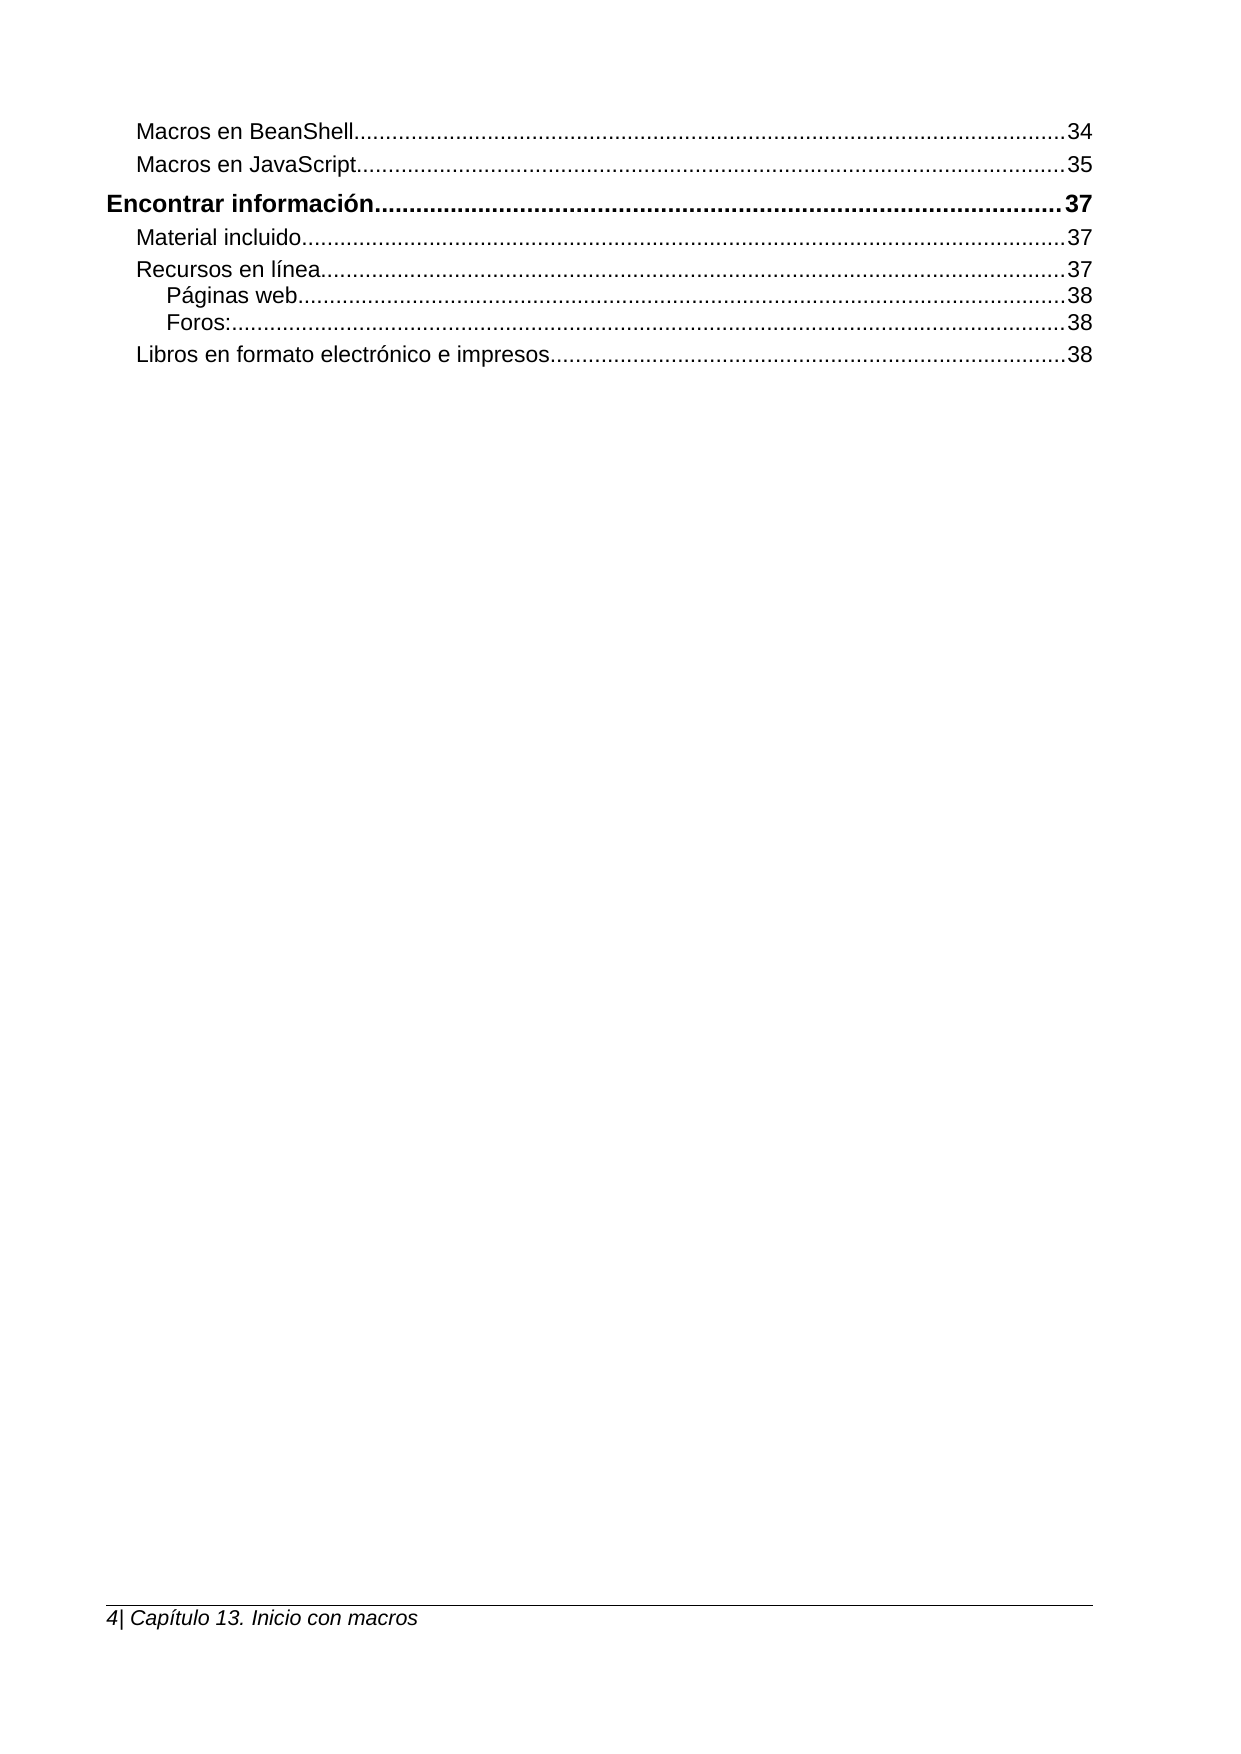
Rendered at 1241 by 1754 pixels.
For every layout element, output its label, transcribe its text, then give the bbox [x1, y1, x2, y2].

text Encontrar información 37 [106, 189, 1093, 218]
text Libros en formato electrónico e impresos 38 [136, 341, 1093, 367]
text Macros en BeanShell 34 [136, 118, 1093, 144]
text Recursos en línea 37 [136, 256, 1093, 282]
text Material incluido 37 [136, 224, 1093, 250]
text Macros en JavaScript 35 [136, 151, 1093, 177]
text Páginas web 38 [166, 282, 1093, 309]
text Foros: 38 [166, 309, 1093, 335]
